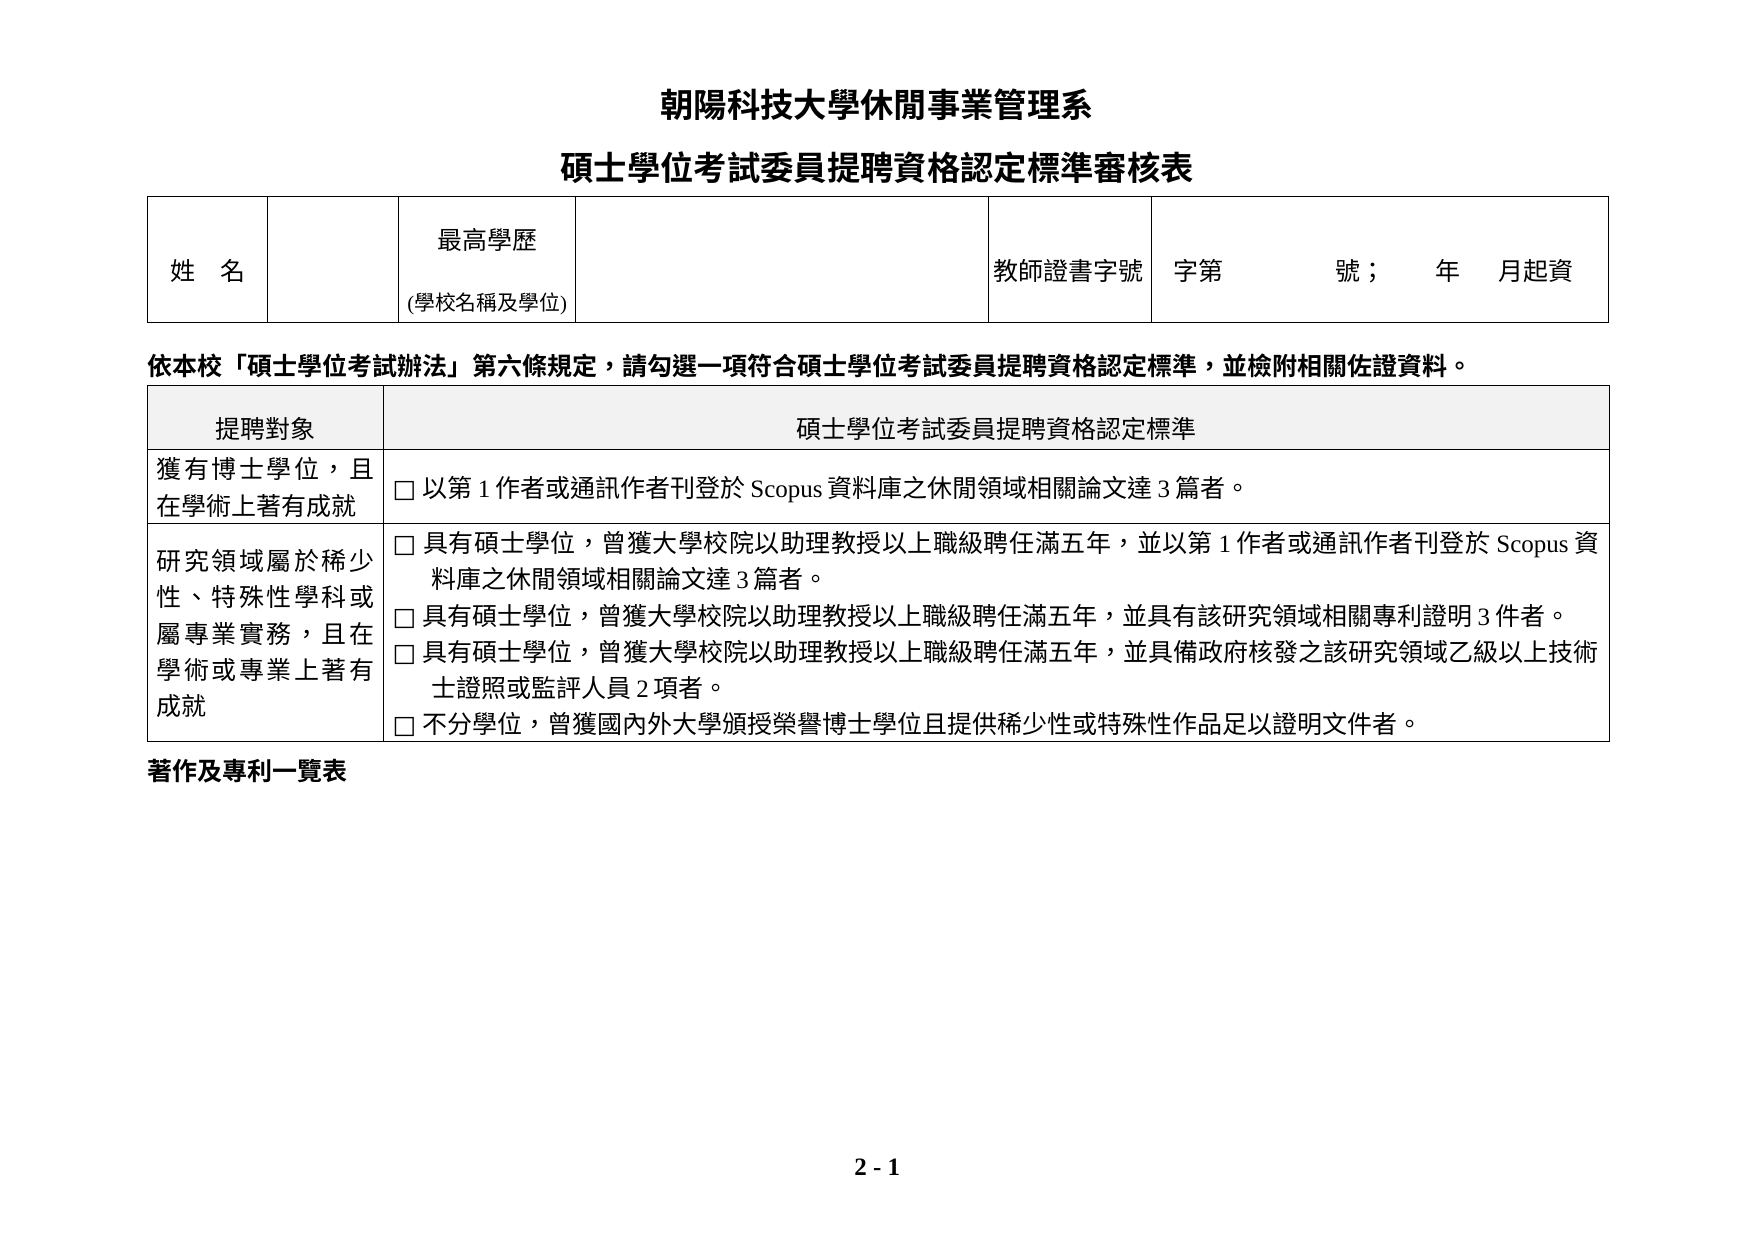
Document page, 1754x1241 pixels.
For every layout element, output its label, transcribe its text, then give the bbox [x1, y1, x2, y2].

table_header 碩士學位考試委員提聘資格認定標準 [384, 386, 1609, 449]
table_header 字第 號； 年 月起資 [1152, 197, 1608, 322]
text 依本校「碩士學位考試辦法」第六條規定，請勾選一項符合碩士學位考試委員提聘資格認定標準，並檢附相關佐證資料。 [148, 323, 1606, 385]
table_header 最高學歷 (學校名稱及學位) [399, 197, 575, 322]
table_cell □ 具有碩士學位，曾獲大學校院以助理教授以上職級聘任滿五年，並以第1作者或通訊作者刊登於Scopus資料庫之休閒領域相關論文達3篇者。 □ 具有碩士學位，曾獲大學校院以助理教授以上職級聘任滿五年，並具有該研究領域相關專利證明3件者。 □ 具有碩士學位，曾獲大學校院以助理教授以上職級聘任滿五年，並具備政府核發之該研究領域乙級以上技術士證照或監評人員2項者。 □ 不分學位，曾獲國內外大學頒授榮譽博士學位且提供稀少性或特殊性作品足以證明文件者。 [384, 524, 1609, 741]
text 碩士學位考試委員提聘資格認定標準審核表 [147, 124, 1606, 186]
table_header 姓 名 [148, 197, 267, 322]
text 朝陽科技大學休閒事業管理系 [147, 61, 1606, 124]
table_cell 研究領域屬於稀少性、特殊性學科或屬專業實務，且在學術或專業上著有成就 [148, 524, 383, 741]
text 著作及專利一覽表 [148, 751, 1606, 788]
table_cell 獲有博士學位，且在學術上著有成就 [148, 450, 383, 522]
table_header [576, 197, 988, 322]
table_header 提聘對象 [148, 386, 383, 449]
table_cell □ 以第1作者或通訊作者刊登於Scopus資料庫之休閒領域相關論文達3篇者。 [384, 450, 1609, 522]
table_header 教師證書字號 [989, 197, 1151, 322]
table_header [268, 197, 398, 322]
